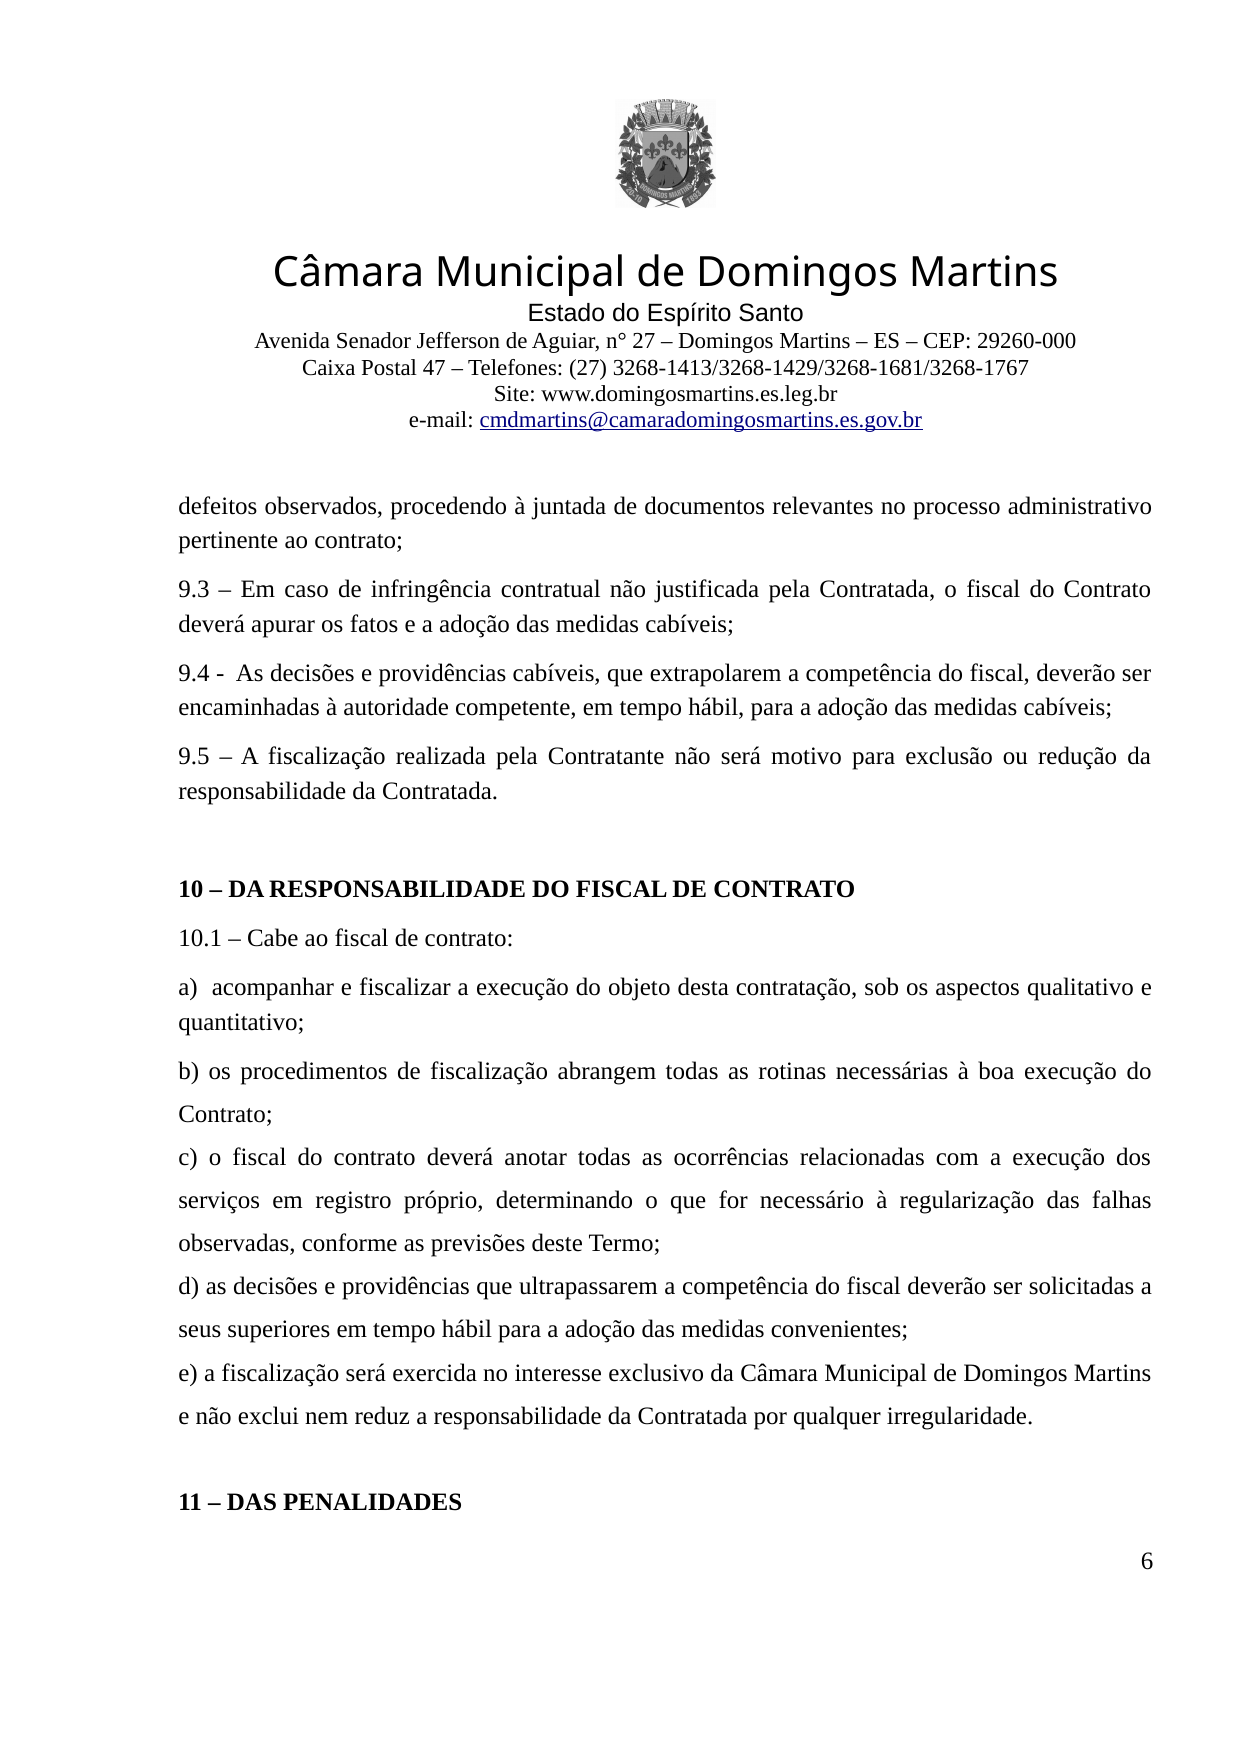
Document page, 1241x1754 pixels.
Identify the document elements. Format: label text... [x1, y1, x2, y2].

text c) o fiscal do contrato deverá anotar todas as ocorrências relacionadas com a execução dos serviços em registro próprio, determinando o que for necessário à regularização das falhas observadas, conforme as previsões deste Termo; [178, 1142, 1153, 1257]
text 9.4 - As decisões e providências cabíveis, que extrapolarem a competência do fiscal, deverão ser encaminhadas à autoridade competente, em tempo hábil, para a adoção das medidas cabíveis; [178, 658, 1153, 721]
text defeitos observados, procedendo à juntada de documentos relevantes no processo administrativo pertinente ao contrato; [178, 491, 1153, 554]
text 11 – DAS PENALIDADES [178, 1487, 1153, 1516]
text 10 – DA RESPONSABILIDADE DO FISCAL DE CONTRATO [178, 874, 1153, 903]
text e) a fiscalização será exercida no interesse exclusivo da Câmara Municipal de Domingos Martins e não exclui nem reduz a responsabilidade da Contratada por qualquer irregularidade. [178, 1358, 1153, 1429]
text 9.3 – Em caso de infringência contratual não justificada pela Contratada, o fiscal do Contrato deverá apurar os fatos e a adoção das medidas cabíveis; [178, 574, 1153, 638]
text 10.1 – Cabe ao fiscal de contrato: [178, 923, 1153, 952]
text 9.5 – A fiscalização realizada pela Contratante não será motivo para exclusão ou redução da responsabilidade da Contratada. [178, 741, 1153, 805]
text a) acompanhar e fiscalizar a execução do objeto desta contratação, sob os aspectos qualitativo e quantitativo; [178, 972, 1153, 1035]
text d) as decisões e providências que ultrapassarem a competência do fiscal deverão ser solicitadas a seus superiores em tempo hábil para a adoção das medidas convenientes; [178, 1271, 1153, 1343]
text b) os procedimentos de fiscalização abrangem todas as rotinas necessárias à boa execução do Contrato; [178, 1056, 1153, 1128]
